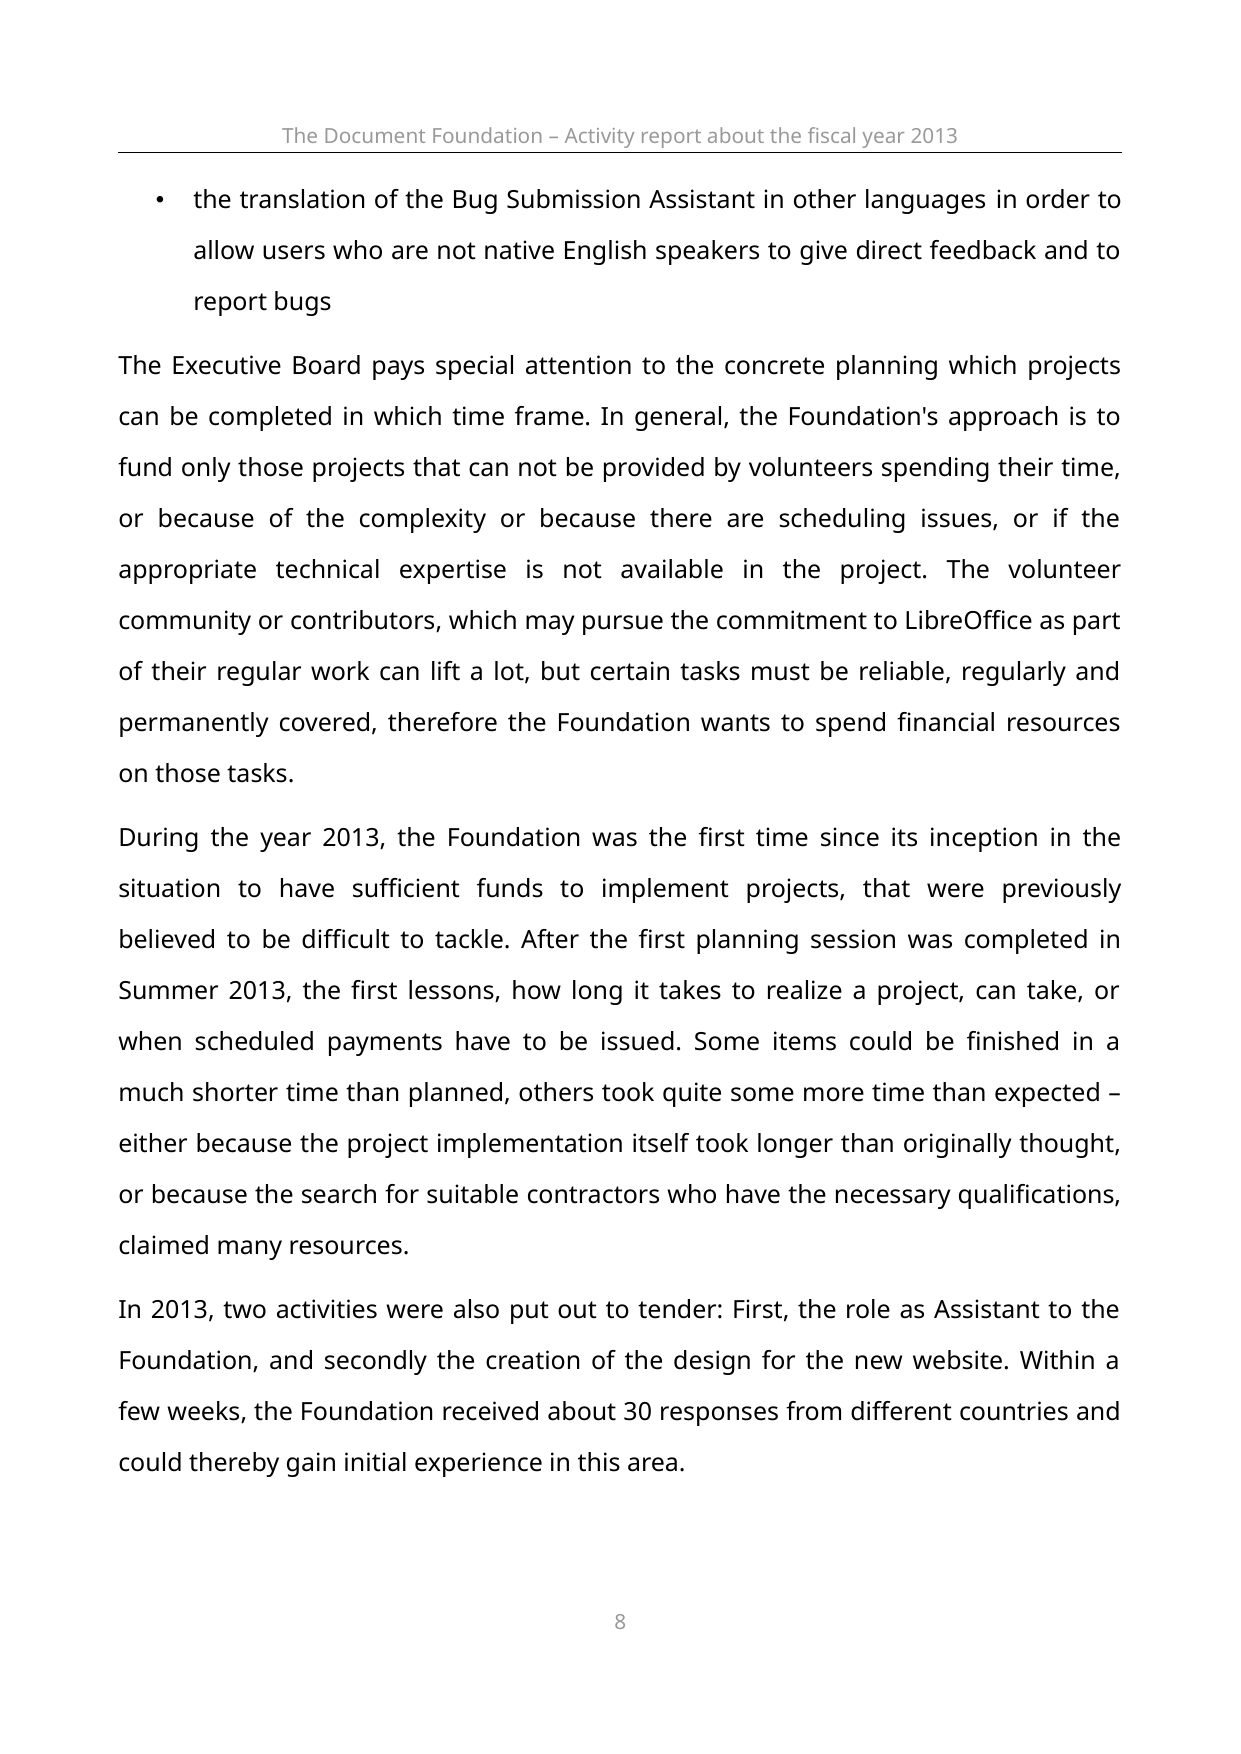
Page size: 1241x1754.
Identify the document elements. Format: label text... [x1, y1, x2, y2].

list the translation of the Bug Submission Assistant in other languages ​​in order to allow users who are not native English speakers to give direct feedback and to report bugs [156, 182, 1122, 318]
text In 2013, two activities were also put out to tender: First, the role as Assistant to the Foundation, and secondly the creation of the design for the new website. Within a few weeks, the Foundation received about 30 responses from different countries and could thereby gain initial experience in this area. [118, 1291, 1122, 1478]
text The Executive Board pays special attention to the concrete planning which projects can be completed in which time frame. In general, the Foundation's approach is to fund only those projects that can not be provided by volunteers spending their time, or because of the complexity or because there are scheduling issues, or if the appropriate technical expertise is not available in the project. The volunteer community or contributors, which may pursue the commitment to LibreOffice as part of their regular work can lift a lot, but certain tasks must be reliable, regularly and permanently covered, therefore the Foundation wants to spend financial resources on those tasks. [118, 348, 1122, 790]
text During the year 2013, the Foundation was the first time since its inception in the situation to have sufficient funds to implement projects, that were previously believed to be difficult to tackle. After the first planning session was completed in Summer 2013, the first lessons, how long it takes to realize a project, can take, or when scheduled payments have to be issued. Some items could be finished in a much shorter time than planned, others took quite some more time than expected – either because the project implementation itself took longer than originally thought, or because the search for suitable contractors who have the necessary qualifications, claimed many resources. [118, 819, 1122, 1262]
